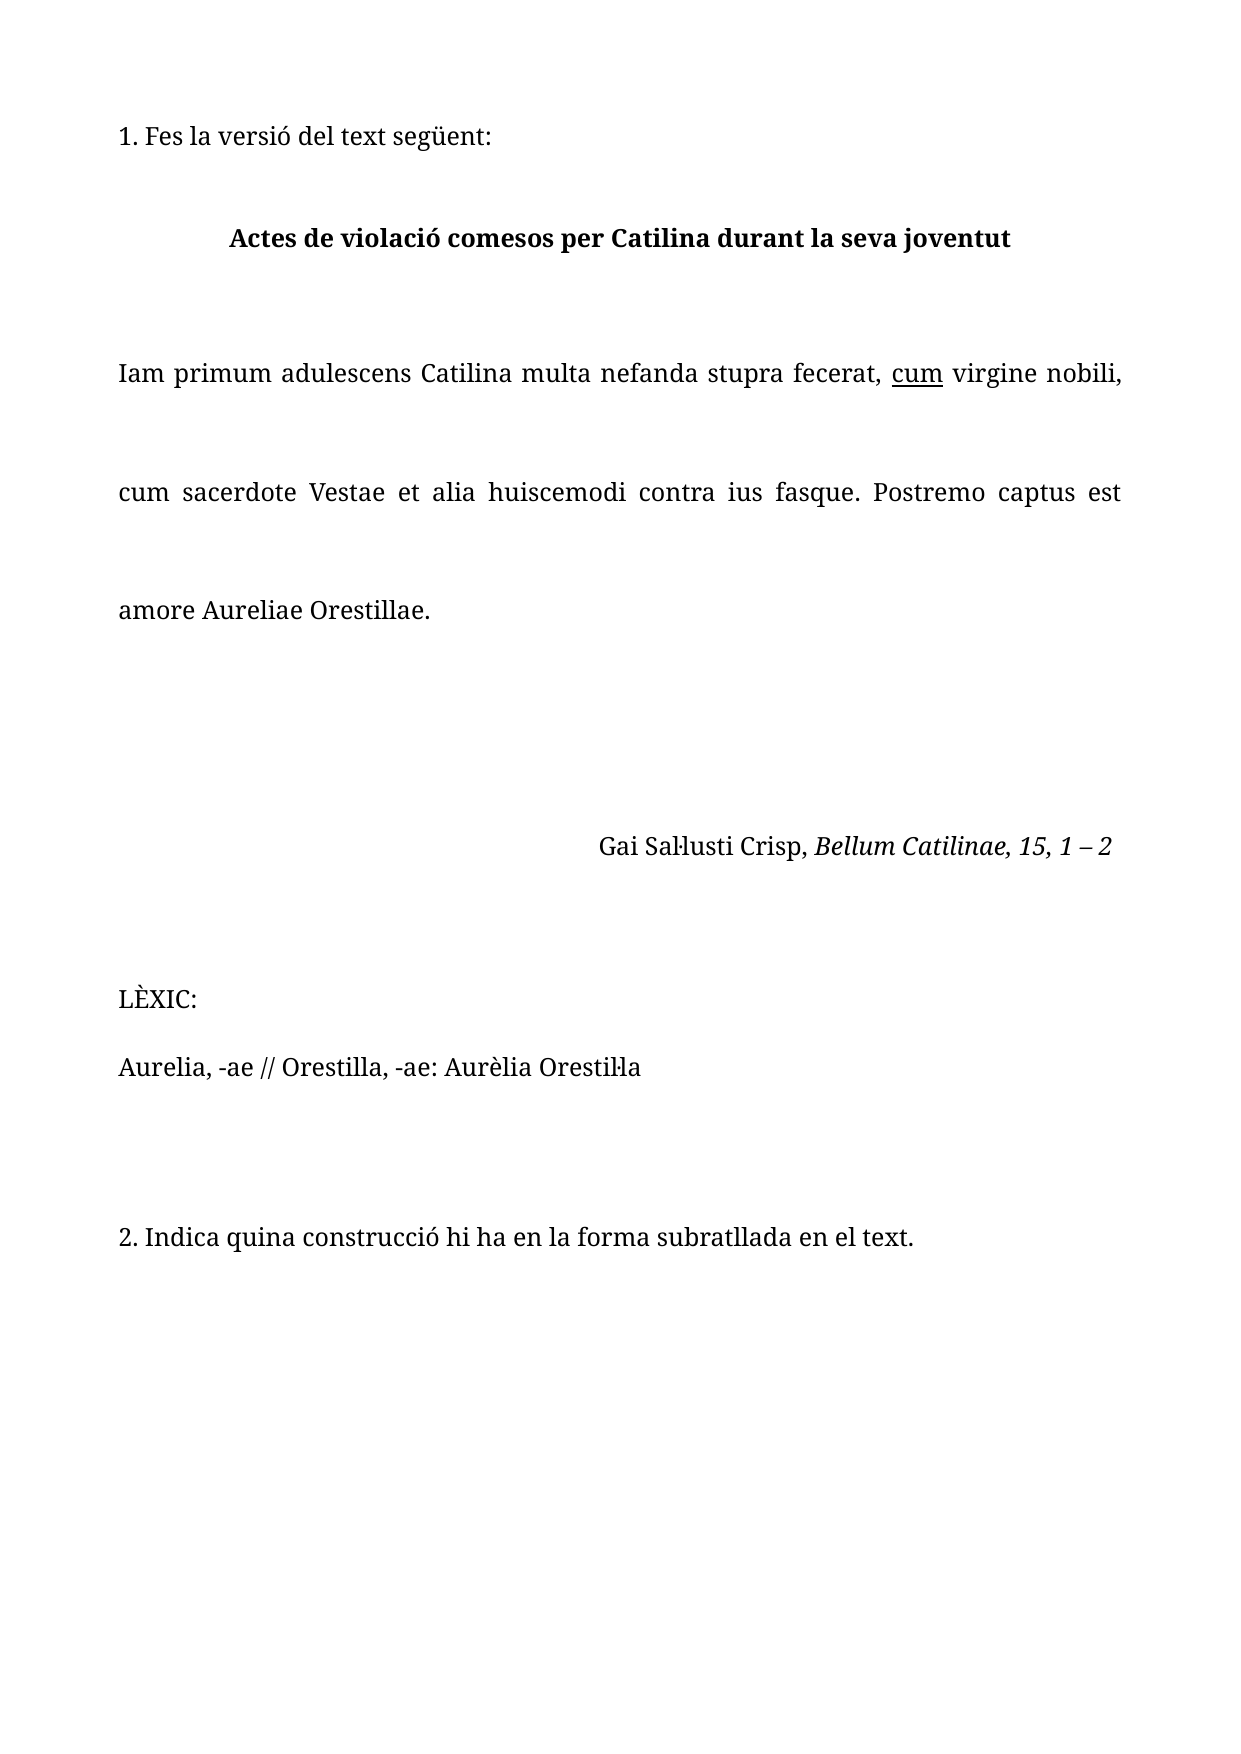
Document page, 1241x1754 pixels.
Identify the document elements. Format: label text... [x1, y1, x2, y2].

text Gai Sal·lusti Crisp, Bellum Catilinae, 15, 1 – 2 [118, 761, 1122, 879]
text 2. Indica quina construcció hi ha en la forma subratllada en el text. [118, 1152, 1122, 1270]
text Aurelia, -ae // Orestilla, -ae: Aurèlia Orestil·la [118, 1049, 1122, 1083]
text Actes de violació comesos per Catilina durant la seva joventut [118, 220, 1122, 254]
text 1. Fes la versió del text següent: [118, 118, 1122, 152]
text Iam primum adulescens Catilina multa nefanda stupra fecerat, cum virgine nobili, cum sacerdote Vestae et alia huiscemodi contra ius fasque. Postremo captus est amore Aureliae Orestillae. [118, 288, 1122, 643]
text LÈXIC: [118, 981, 1122, 1015]
